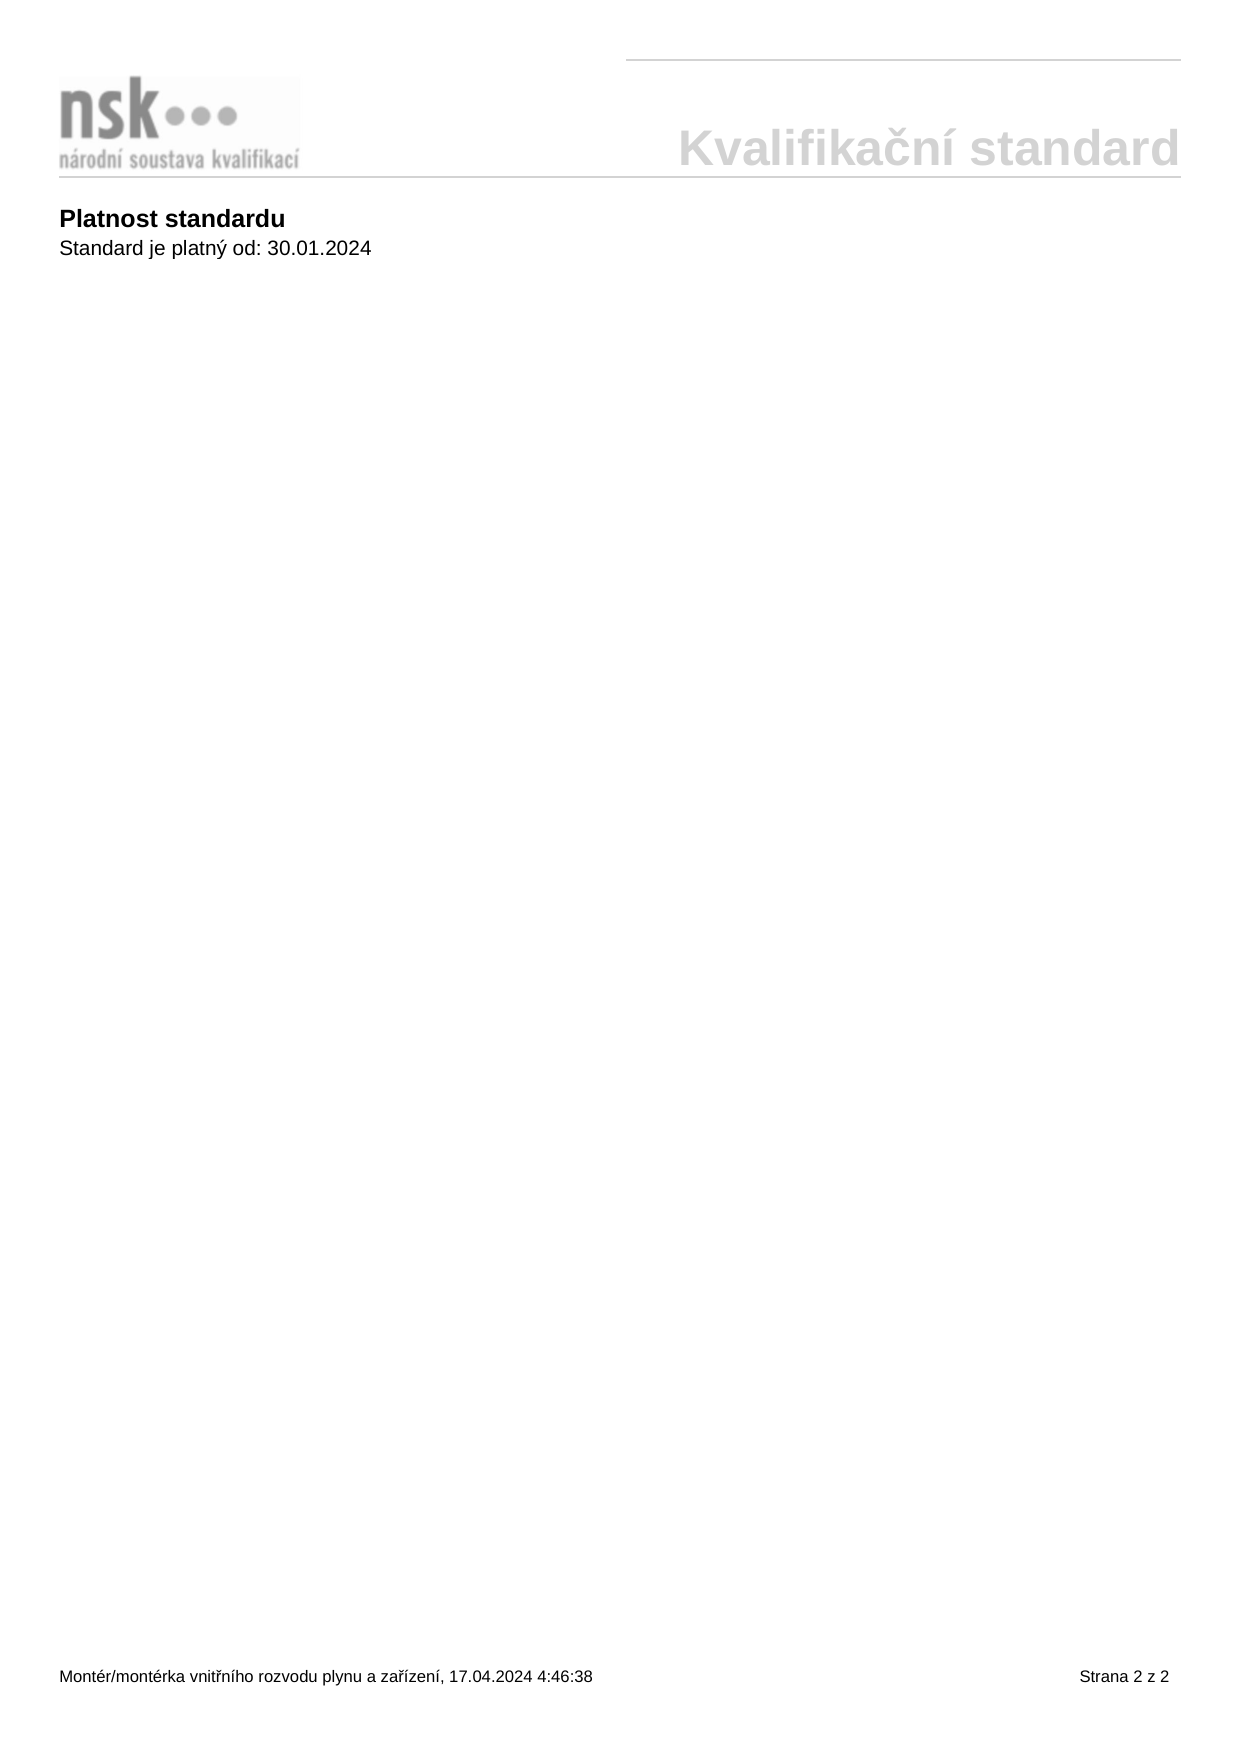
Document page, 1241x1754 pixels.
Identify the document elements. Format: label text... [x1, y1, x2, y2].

table_cell [59, 194, 483, 200]
table_cell [1093, 859, 1169, 1159]
table_cell Platnost standardu [59, 200, 1181, 236]
table_cell [59, 1159, 483, 1409]
table_cell [1093, 194, 1169, 200]
table_cell [862, 194, 1093, 200]
table_cell [484, 259, 620, 559]
table_cell [484, 194, 620, 200]
table_cell Kvalifikační standard [626, 61, 1181, 176]
table_cell [626, 1159, 862, 1409]
table_cell [484, 859, 620, 1159]
table_cell Strana 2 z 2 [862, 1658, 1169, 1694]
table_cell [59, 178, 1181, 194]
picture [58, 59, 621, 171]
table_cell [862, 559, 1093, 859]
table_cell [1169, 259, 1181, 559]
table_cell [620, 859, 626, 1159]
table_cell [620, 1159, 626, 1409]
table_cell [626, 1409, 862, 1658]
table_cell [862, 859, 1093, 1159]
table_cell [862, 259, 1093, 559]
table_cell [484, 1409, 620, 1658]
table_cell [862, 1409, 1093, 1658]
table_cell [484, 559, 620, 859]
table_cell [626, 194, 862, 200]
table_cell Montér/montérka vnitřního rozvodu plynu a zařízení, 17.04.2024 4:46:38 [59, 1658, 862, 1694]
table_cell [484, 1159, 620, 1409]
table_cell [59, 171, 483, 176]
table_cell [626, 859, 862, 1159]
table_cell [862, 1159, 1093, 1409]
table_cell [620, 559, 626, 859]
table_cell [621, 59, 626, 170]
table_cell [1169, 1409, 1181, 1658]
table_cell [1169, 1159, 1181, 1409]
table_cell [59, 859, 483, 1159]
table_cell [484, 171, 620, 176]
table_cell [59, 1409, 483, 1658]
table_cell [59, 259, 483, 559]
table_cell [1169, 1658, 1181, 1694]
table_cell [626, 559, 862, 859]
table_cell [1093, 1159, 1169, 1409]
table_cell [1093, 259, 1169, 559]
table_cell [1169, 559, 1181, 859]
table_cell [1093, 559, 1169, 859]
table_cell [1093, 1409, 1169, 1658]
table_cell [59, 559, 483, 859]
table_cell [620, 259, 626, 559]
table_cell [1169, 194, 1181, 200]
table_cell Standard je platný od: 30.01.2024 [59, 236, 1181, 259]
table_cell [620, 1409, 626, 1658]
table_cell [1169, 859, 1181, 1159]
table_cell [626, 259, 862, 559]
